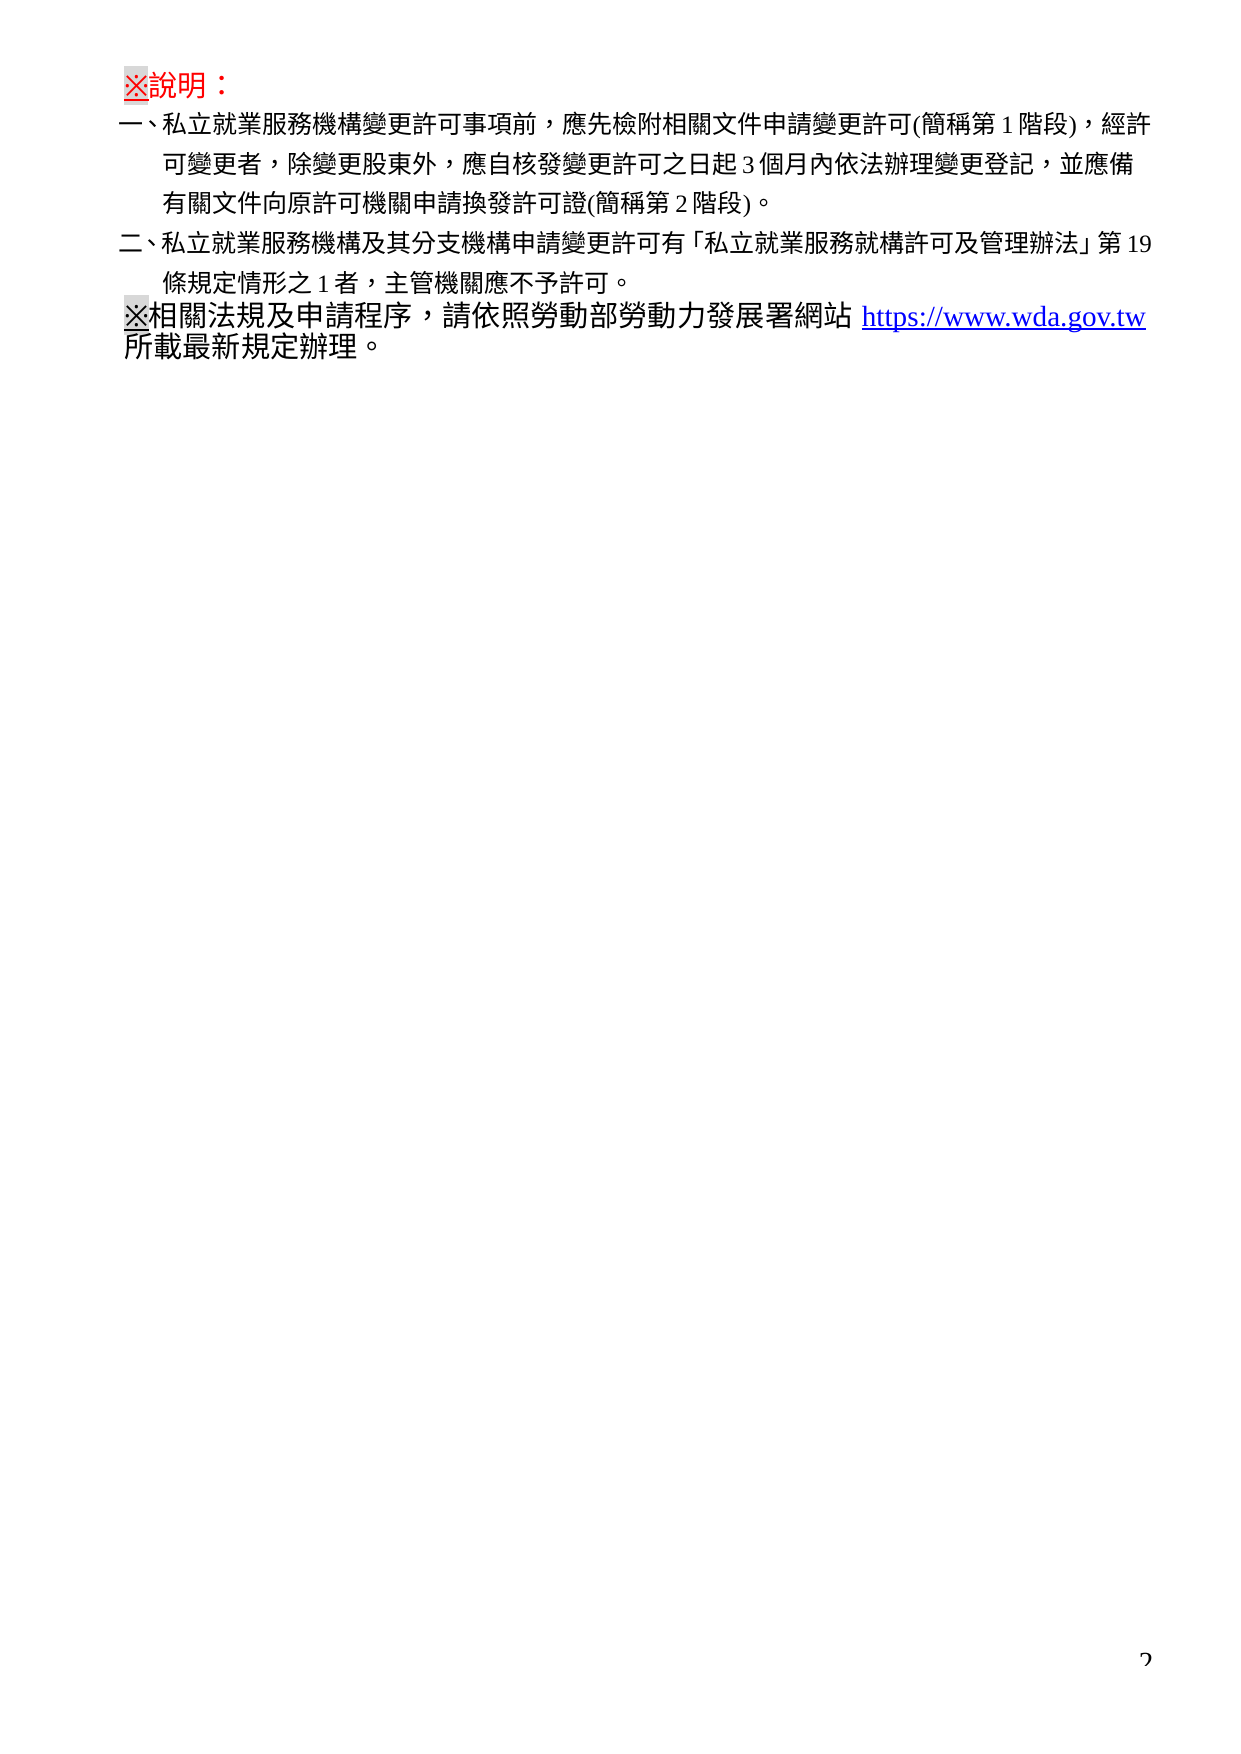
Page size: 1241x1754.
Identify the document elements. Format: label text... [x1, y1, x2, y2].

text 二、私立就業服務機構及其分支機構申請變更許可有「私立就業服務就構許可及管理辦法」第19條規定情形之1者，主管機關應不予許可。 [118, 222, 1152, 301]
text ※相關法規及申請程序，請依照勞動部勞動力發展署網站https://www.wda.gov.tw所載最新規定辦理。 [124, 301, 1146, 364]
text 一、私立就業服務機構變更許可事項前，應先檢附相關文件申請變更許可(簡稱第1階段)，經許可變更者，除變更股東外，應自核發變更許可之日起3個月內依法辦理變更登記，並應備有關文件向原許可機關申請換發許可證(簡稱第2階段)。 [118, 103, 1152, 222]
text ※說明： [124, 72, 1146, 103]
